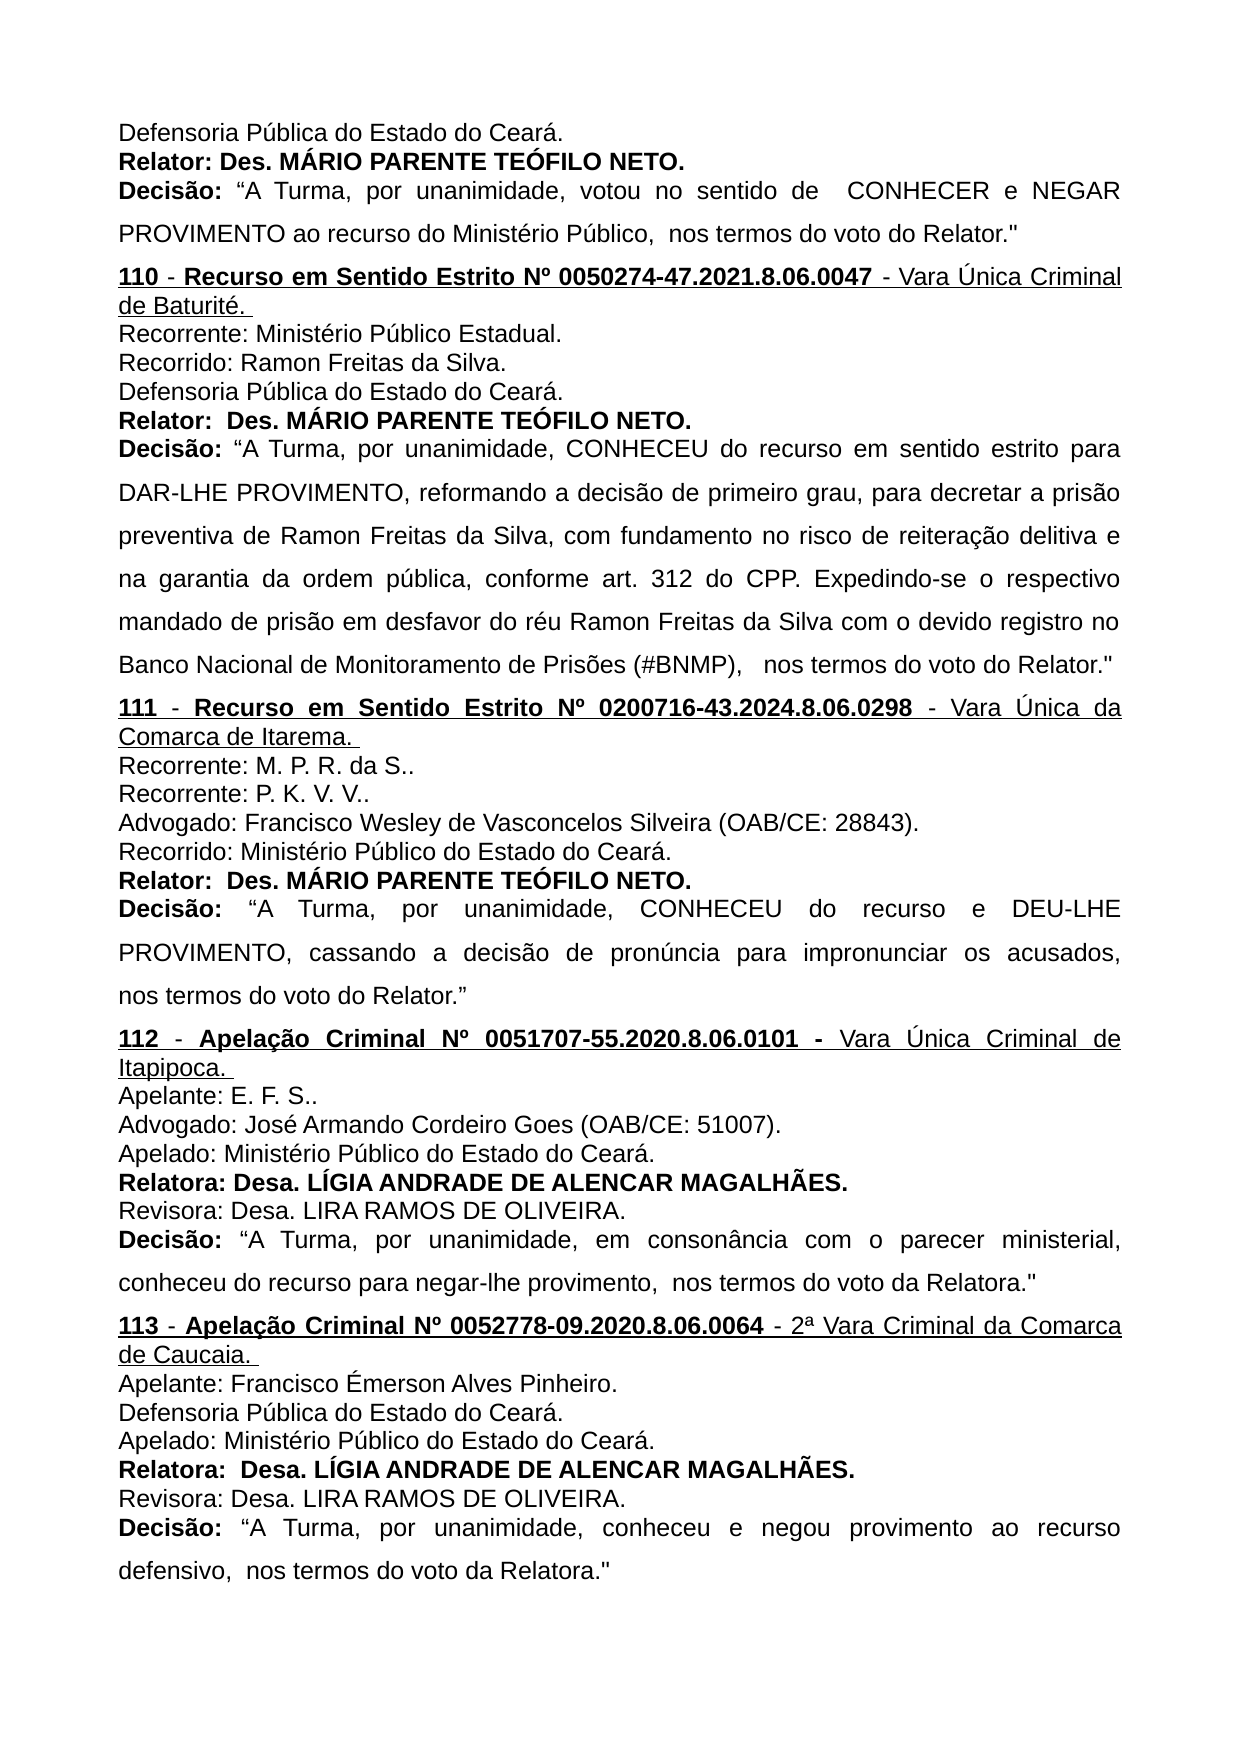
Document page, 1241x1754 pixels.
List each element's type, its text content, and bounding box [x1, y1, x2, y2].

text Advogado: Francisco Wesley de Vasconcelos Silveira (OAB/CE: 28843). [118, 808, 1122, 837]
text Decisão: “A Turma, por unanimidade, conheceu e negou provimento ao recurso defensivo, nos termos do voto da Relatora." [118, 1512, 1122, 1584]
text Relator: Des. MÁRIO PARENTE TEÓFILO NETO. [118, 866, 1122, 894]
text Decisão: “A Turma, por unanimidade, CONHECEU do recurso e DEU-LHE PROVIMENTO, cassando a decisão de pronúncia para impronunciar os acusados, nos termos do voto do Relator.” [118, 894, 1122, 1009]
text 110 - Recurso em Sentido Estrito Nº 0050274-47.2021.8.06.0047 - Vara Única Criminal [118, 262, 1122, 287]
text Defensoria Pública do Estado do Ceará. [118, 118, 1122, 147]
text Recorrente: Ministério Público Estadual. [118, 319, 1122, 348]
text Relator: Des. MÁRIO PARENTE TEÓFILO NETO. [118, 147, 1122, 176]
text Recorrido: Ramon Freitas da Silva. [118, 348, 1122, 377]
text Relatora: Desa. LÍGIA ANDRADE DE ALENCAR MAGALHÃES. [118, 1167, 1122, 1196]
text 113 - Apelação Criminal Nº 0052778-09.2020.8.06.0064 - 2ª Vara Criminal da Comarca [118, 1311, 1122, 1336]
text 111 - Recurso em Sentido Estrito Nº 0200716-43.2024.8.06.0298 - Vara Única da [118, 693, 1122, 718]
text Revisora: Desa. LIRA RAMOS DE OLIVEIRA. [118, 1484, 1122, 1512]
text Relator: Des. MÁRIO PARENTE TEÓFILO NETO. [118, 406, 1122, 434]
text Recorrente: P. K. V. V.. [118, 779, 1122, 808]
text Apelante: E. F. S.. [118, 1081, 1122, 1110]
text de Baturité. [118, 288, 1122, 319]
text Defensoria Pública do Estado do Ceará. [118, 377, 1122, 406]
text Decisão: “A Turma, por unanimidade, em consonância com o parecer ministerial, conheceu do recurso para negar-lhe provimento, nos termos do voto da Relatora." [118, 1225, 1122, 1297]
text Apelado: Ministério Público do Estado do Ceará. [118, 1139, 1122, 1167]
text de Caucaia. [118, 1338, 1122, 1369]
text Defensoria Pública do Estado do Ceará. [118, 1397, 1122, 1426]
text Decisão: “A Turma, por unanimidade, votou no sentido de CONHECER e NEGAR PROVIMENTO ao recurso do Ministério Público, nos termos do voto do Relator." [118, 176, 1122, 247]
text Advogado: José Armando Cordeiro Goes (OAB/CE: 51007). [118, 1110, 1122, 1139]
text Comarca de Itarema. [118, 719, 1122, 751]
text Revisora: Desa. LIRA RAMOS DE OLIVEIRA. [118, 1196, 1122, 1225]
text Apelado: Ministério Público do Estado do Ceará. [118, 1426, 1122, 1455]
text Decisão: “A Turma, por unanimidade, CONHECEU do recurso em sentido estrito para DAR-LHE PROVIMENTO, reformando a decisão de primeiro grau, para decretar a prisão preventiva de Ramon Freitas da Silva, com fundamento no risco de reiteração delitiva e na garantia da ordem pública, conforme art. 312 do CPP. Expedindo-se o respectivo mandado de prisão em desfavor do réu Ramon Freitas da Silva com o devido registro no Banco Nacional de Monitoramento de Prisões (#BNMP), nos termos do voto do Relator." [118, 434, 1122, 679]
text Relatora: Desa. LÍGIA ANDRADE DE ALENCAR MAGALHÃES. [118, 1455, 1122, 1484]
text Recorrente: M. P. R. da S.. [118, 751, 1122, 779]
text Apelante: Francisco Émerson Alves Pinheiro. [118, 1369, 1122, 1397]
text Recorrido: Ministério Público do Estado do Ceará. [118, 837, 1122, 866]
text 112 - Apelação Criminal Nº 0051707-55.2020.8.06.0101 - Vara Única Criminal de Itapipoca. [118, 1024, 1122, 1081]
